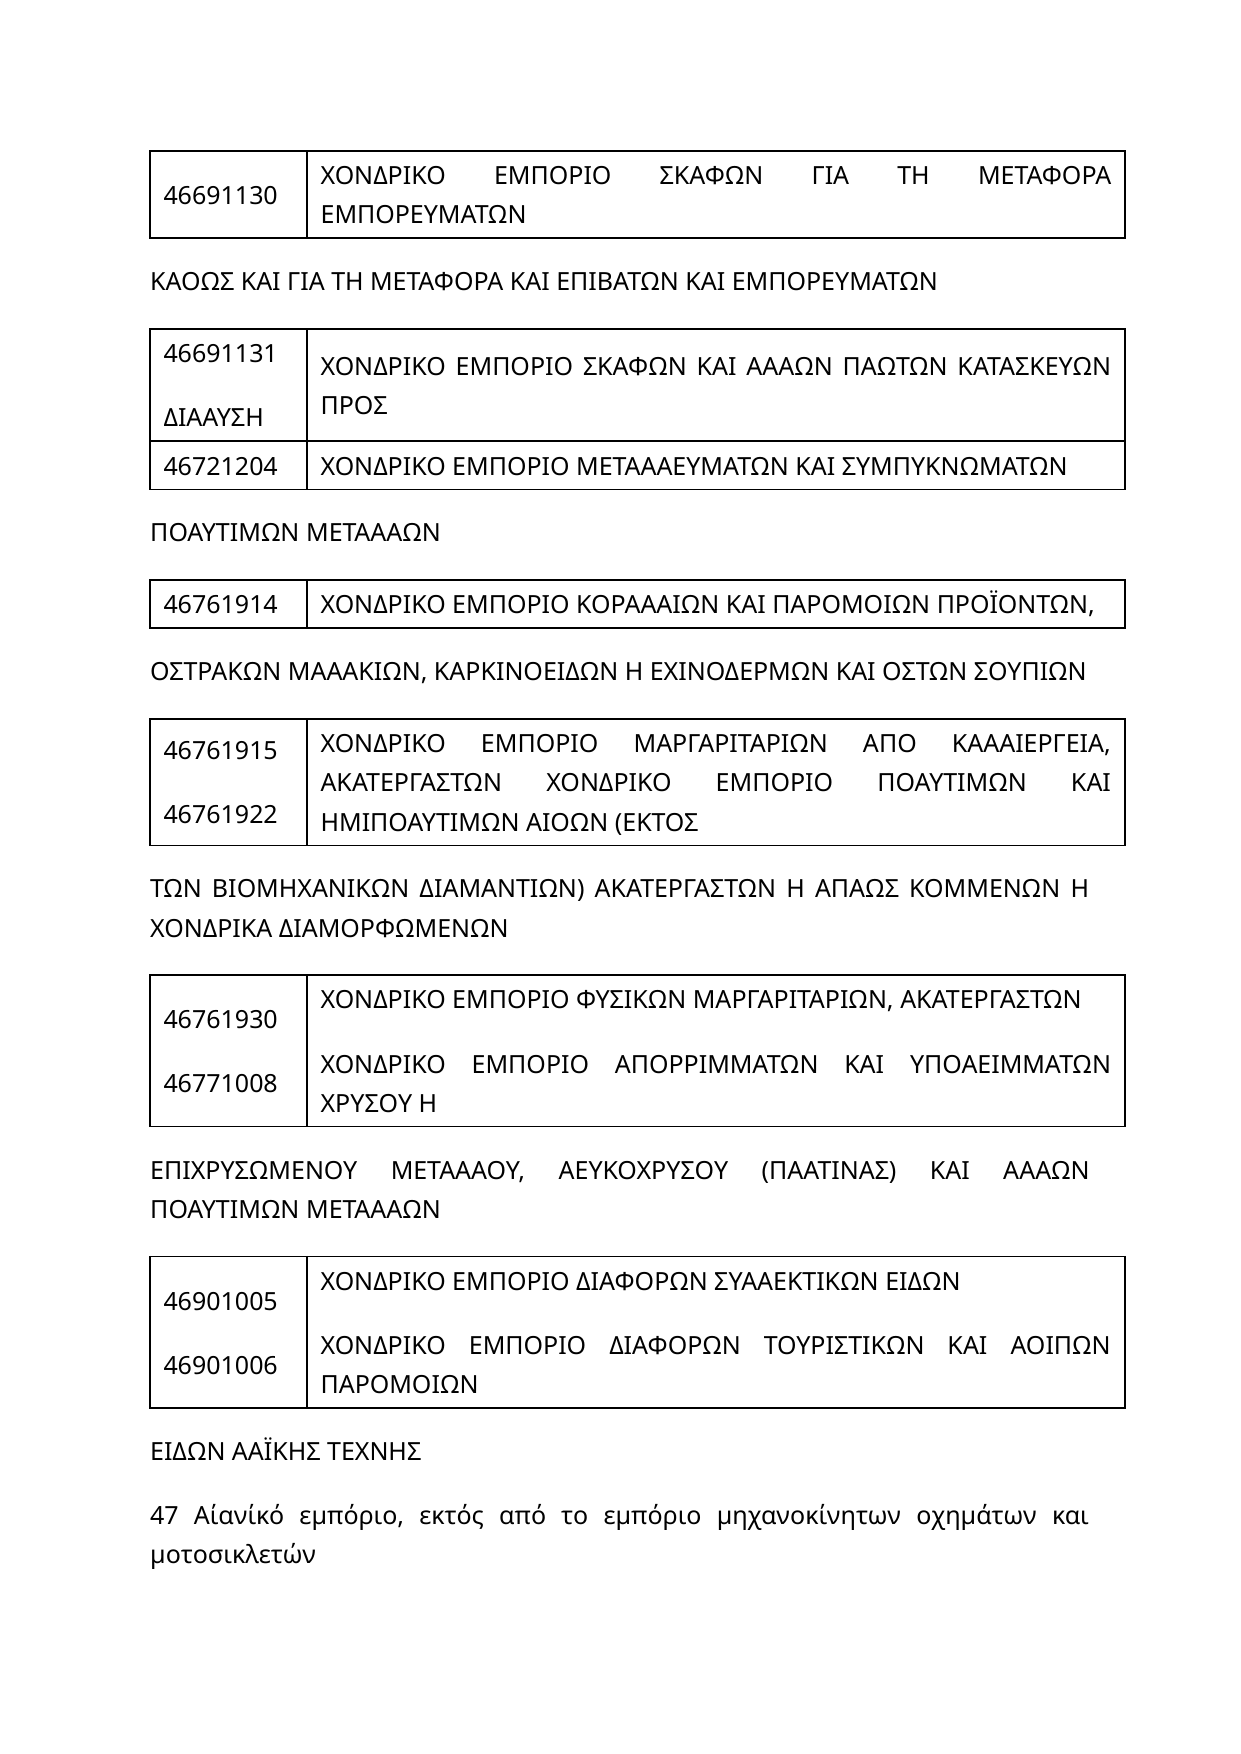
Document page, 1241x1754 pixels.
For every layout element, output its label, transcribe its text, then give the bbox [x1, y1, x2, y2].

table_header 46761915 46761922 [151, 720, 306, 844]
text ΠΟΑΥΤΙΜΩΝ ΜΕΤΑΑΑΩΝ [150, 515, 1090, 549]
table_cell 46721204 [151, 442, 306, 488]
table_header 46761930 46771008 [151, 976, 306, 1126]
table_header ΧΟΝΔΡΙΚΟ ΕΜΠΟΡΙΟ ΚΟΡΑΑΑΙΩΝ ΚΑΙ ΠΑΡΟΜΟΙΩΝ ΠΡΟΪΟΝΤΩΝ, [308, 581, 1124, 627]
text ΕΙΔΩΝ ΑΑΪΚΗΣ ΤΕΧΝΗΣ [150, 1434, 1090, 1468]
text 47 Αίανίκό εμπόριο, εκτός από το εμπόριο μηχανοκίνητων οχημάτων και μοτοσικλετών [150, 1498, 1090, 1571]
table_header 46691131 ΔΙΑΑΥΣΗ [151, 330, 306, 440]
text ΤΩΝ ΒΙΟΜΗΧΑΝΙΚΩΝ ΔΙΑΜΑΝΤΙΩΝ) ΑΚΑΤΕΡΓΑΣΤΩΝ Η ΑΠΑΩΣ ΚΟΜΜΕΝΩΝ Η ΧΟΝΔΡΙΚΑ ΔΙΑΜΟΡΦΩΜΕΝΩΝ [150, 871, 1090, 944]
table_header ΧΟΝΔΡΙΚΟ ΕΜΠΟΡΙΟ ΦΥΣΙΚΩΝ ΜΑΡΓΑΡΙΤΑΡΙΩΝ, ΑΚΑΤΕΡΓΑΣΤΩΝ ΧΟΝΔΡΙΚΟ ΕΜΠΟΡΙΟ ΑΠΟΡΡΙΜΜΑΤΩΝ ΚΑΙ ΥΠΟΑΕΙΜΜΑΤΩΝ ΧΡΥΣΟΥ Η [308, 976, 1124, 1126]
text ΕΠΙΧΡΥΣΩΜΕΝΟΥ ΜΕΤΑΑΑΟΥ, ΑΕΥΚΟΧΡΥΣΟΥ (ΠΑΑΤΙΝΑΣ) ΚΑΙ ΑΑΑΩΝ ΠΟΑΥΤΙΜΩΝ ΜΕΤΑΑΑΩΝ [150, 1152, 1090, 1226]
table_cell ΧΟΝΔΡΙΚΟ ΕΜΠΟΡΙΟ ΜΕΤΑΑΑΕΥΜΑΤΩΝ ΚΑΙ ΣΥΜΠΥΚΝΩΜΑΤΩΝ [308, 442, 1124, 488]
table_header 46761914 [151, 581, 306, 627]
text ΚΑΟΩΣ ΚΑΙ ΓΙΑ ΤΗ ΜΕΤΑΦΟΡΑ ΚΑΙ ΕΠΙΒΑΤΩΝ ΚΑΙ ΕΜΠΟΡΕΥΜΑΤΩΝ [150, 264, 1090, 298]
text ΟΣΤΡΑΚΩΝ ΜΑΑΑΚΙΩΝ, ΚΑΡΚΙΝΟΕΙΔΩΝ Η ΕΧΙΝΟΔΕΡΜΩΝ ΚΑΙ ΟΣΤΩΝ ΣΟΥΠΙΩΝ [150, 654, 1090, 688]
table_header 46901005 46901006 [151, 1257, 306, 1407]
table_header 46691130 [151, 152, 306, 237]
table_header ΧΟΝΔΡΙΚΟ ΕΜΠΟΡΙΟ ΜΑΡΓΑΡΙΤΑΡΙΩΝ ΑΠΟ ΚΑΑΑΙΕΡΓΕΙΑ, ΑΚΑΤΕΡΓΑΣΤΩΝ ΧΟΝΔΡΙΚΟ ΕΜΠΟΡΙΟ ΠΟΑΥΤΙΜΩΝ ΚΑΙ ΗΜΙΠΟΑΥΤΙΜΩΝ ΑΙΟΩΝ (ΕΚΤΟΣ [308, 720, 1124, 844]
table_header ΧΟΝΔΡΙΚΟ ΕΜΠΟΡΙΟ ΣΚΑΦΩΝ ΚΑΙ ΑΑΑΩΝ ΠΑΩΤΩΝ ΚΑΤΑΣΚΕΥΩΝ ΠΡΟΣ [308, 330, 1124, 440]
table_header ΧΟΝΔΡΙΚΟ ΕΜΠΟΡΙΟ ΔΙΑΦΟΡΩΝ ΣΥΑΑΕΚΤΙΚΩΝ ΕΙΔΩΝ ΧΟΝΔΡΙΚΟ ΕΜΠΟΡΙΟ ΔΙΑΦΟΡΩΝ ΤΟΥΡΙΣΤΙΚΩΝ ΚΑΙ ΑΟΙΠΩΝ ΠΑΡΟΜΟΙΩΝ [308, 1257, 1124, 1407]
table_header ΧΟΝΔΡΙΚΟ ΕΜΠΟΡΙΟ ΣΚΑΦΩΝ ΓΙΑ ΤΗ ΜΕΤΑΦΟΡΑ ΕΜΠΟΡΕΥΜΑΤΩΝ [308, 152, 1124, 237]
